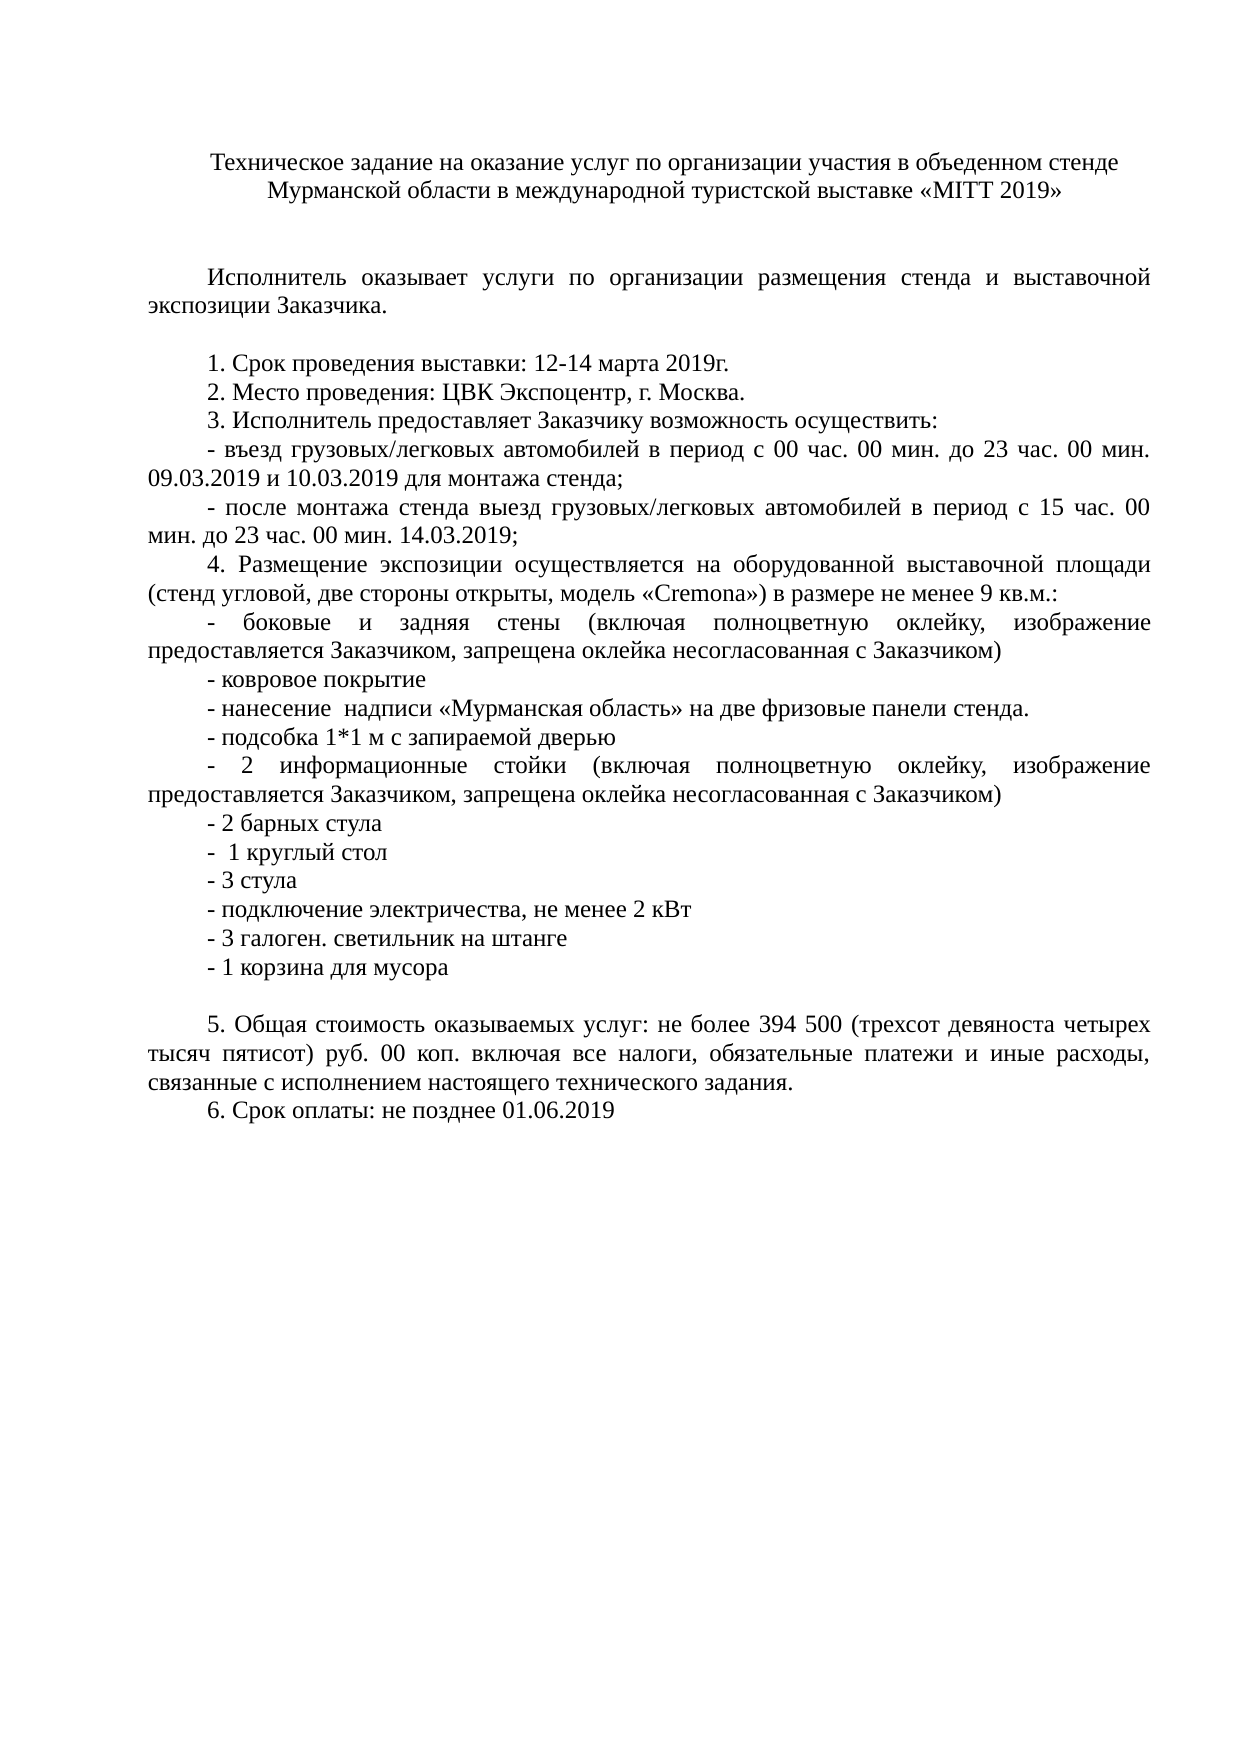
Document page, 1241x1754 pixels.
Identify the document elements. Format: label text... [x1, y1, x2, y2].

text 3. Исполнитель предоставляет Заказчику возможность осуществить: [148, 406, 1152, 434]
text - ковровое покрытие [148, 664, 1152, 693]
text Исполнитель оказывает услуги по организации размещения стенда и выставочной экспозиции Заказчика. [148, 262, 1152, 319]
text - 3 галоген. светильник на штанге [148, 923, 1152, 952]
text - 3 стула [148, 866, 1152, 894]
text 6. Срок оплаты: не позднее 01.06.2019 [148, 1096, 1152, 1124]
text 2. Место проведения: ЦВК Экспоцентр, г. Москва. [148, 377, 1152, 406]
text - подсобка 1*1 м с запираемой дверью [148, 722, 1152, 751]
text 1. Срок проведения выставки: 12-14 марта 2019г. [148, 348, 1152, 377]
text - въезд грузовых/легковых автомобилей в период с 00 час. 00 мин. до 23 час. 00 мин. 09.03.2019 и 10.03.2019 для монтажа стенда; [148, 434, 1152, 492]
text - подключение электричества, не менее 2 кВт [148, 894, 1152, 923]
text 4. Размещение экспозиции осуществляется на оборудованной выставочной площади (стенд угловой, две стороны открыты, модель «Cremona») в размере не менее 9 кв.м.: [148, 549, 1152, 607]
text 5. Общая стоимость оказываемых услуг: не более 394 500 (трехсот девяноста четырех тысяч пятисот) руб. 00 коп. включая все налоги, обязательные платежи и иные расходы, связанные с исполнением настоящего технического задания. [148, 1009, 1152, 1096]
text - 1 корзина для мусора [148, 952, 1152, 981]
text - после монтажа стенда выезд грузовых/легковых автомобилей в период с 15 час. 00 мин. до 23 час. 00 мин. 14.03.2019; [148, 492, 1152, 549]
text - 2 информационные стойки (включая полноцветную оклейку, изображение предоставляется Заказчиком, запрещена оклейка несогласованная с Заказчиком) [148, 751, 1152, 808]
text - нанесение надписи «Мурманская область» на две фризовые панели стенда. [148, 693, 1152, 722]
text Техническое задание на оказание услуг по организации участия в объеденном стенде Мурманской области в международной туристской выставке «MITT 2019» [177, 147, 1152, 204]
text - боковые и задняя стены (включая полноцветную оклейку, изображение предоставляется Заказчиком, запрещена оклейка несогласованная с Заказчиком) [148, 607, 1152, 664]
text - 1 круглый стол [148, 837, 1152, 866]
text - 2 барных стула [148, 808, 1152, 837]
